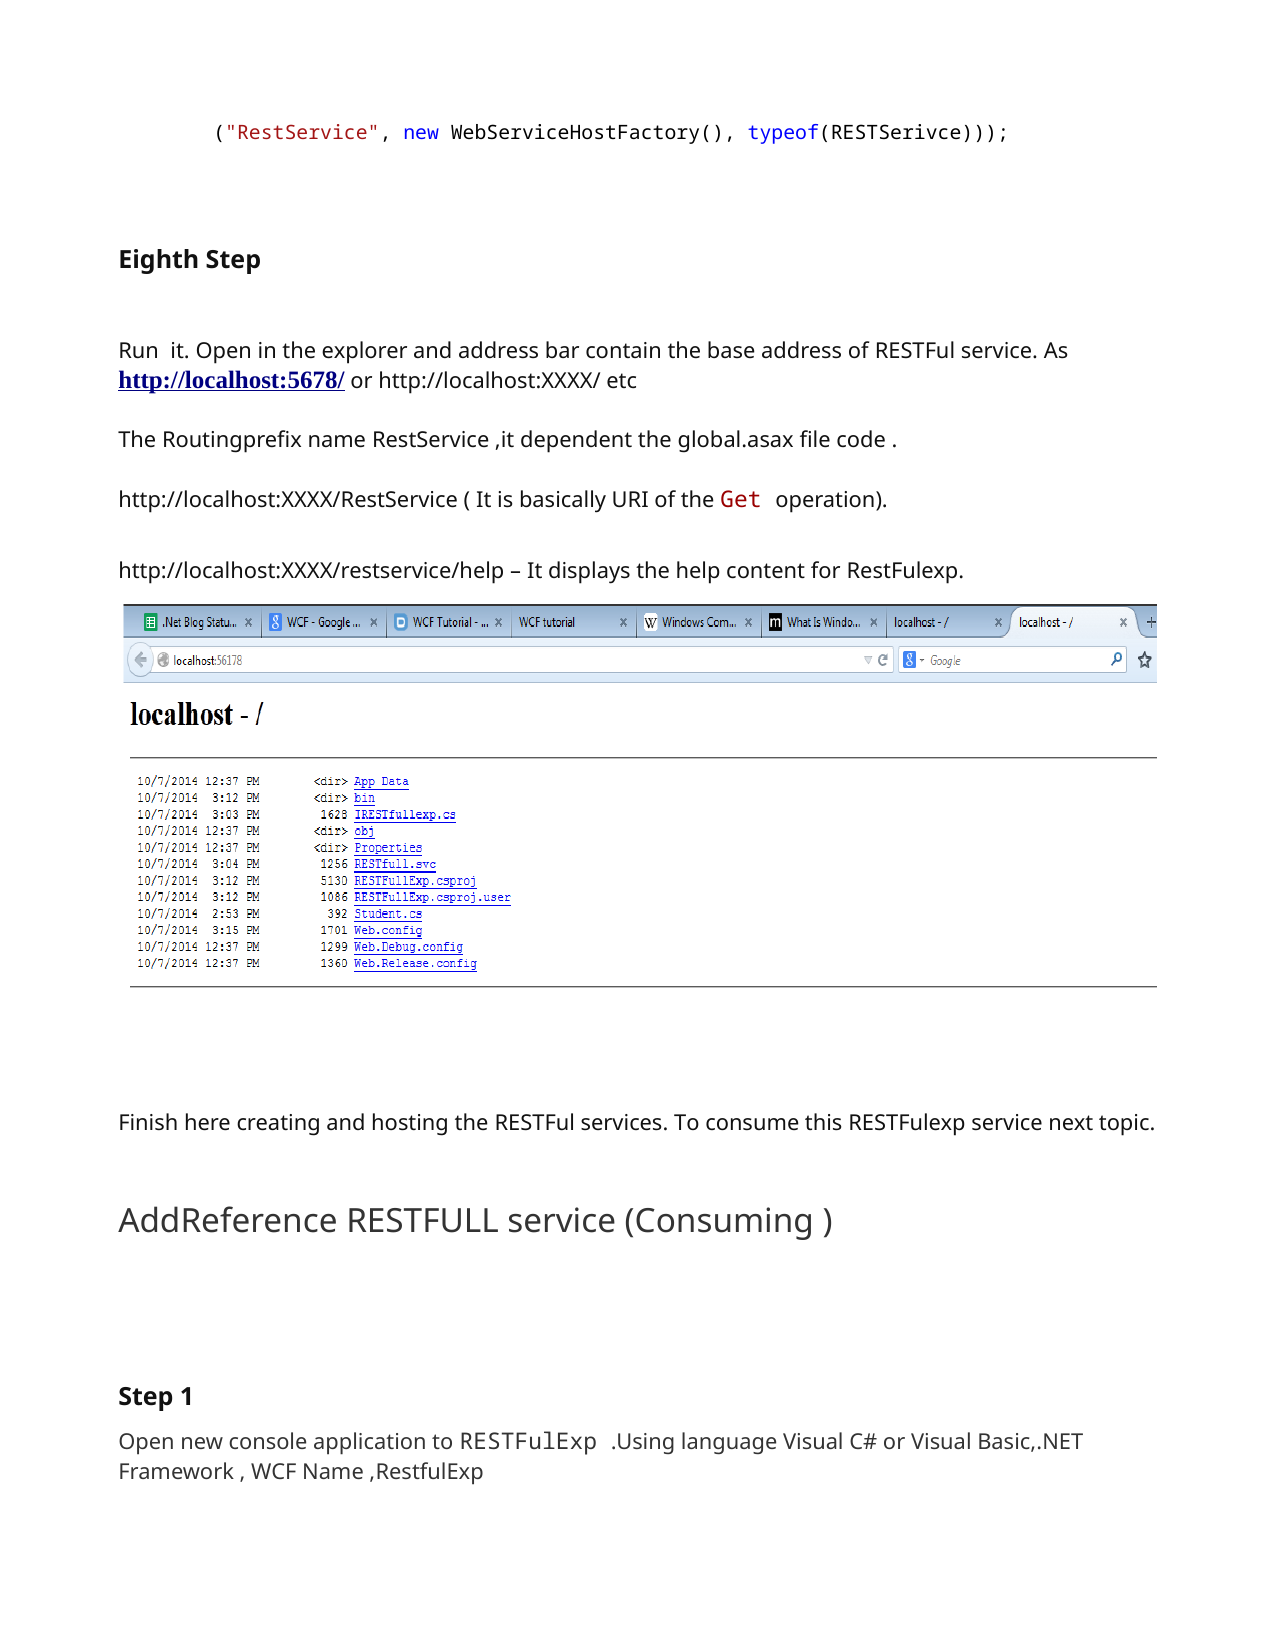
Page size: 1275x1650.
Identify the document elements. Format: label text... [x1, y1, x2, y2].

text http://localhost:XXXX/restservice/help – It displays the help content for RestFulexp. [118, 555, 1157, 585]
subtitle AddReference RESTFULL service (Consuming ) [118, 1197, 1157, 1242]
subtitle Step 1 [118, 1378, 1157, 1412]
text The Routingprefix name RestService ,it dependent the global.asax file code . [118, 424, 1157, 454]
text Run it. Open in the explorer and address bar contain the base address of RESTFul service. As [118, 335, 1157, 364]
text http://localhost:XXXX/RestService ( It is basically URI of the Get operation). [118, 483, 1157, 514]
text http://localhost:5678/ or http://localhost:XXXX/ etc [118, 364, 1157, 394]
subtitle Eighth Step [118, 242, 1157, 276]
text Finish here creating and hosting the RESTFul services. To consume this RESTFulexp service next topic. [118, 1107, 1157, 1137]
text ("RestService", new WebServiceHostFactory(), typeof(RESTSerivce))); [118, 118, 1157, 145]
text Open new console application to RESTFulExp .Using language Visual C# or Visual Basic,.NET Framework , WCF Name ,RestfulExp [118, 1425, 1157, 1486]
